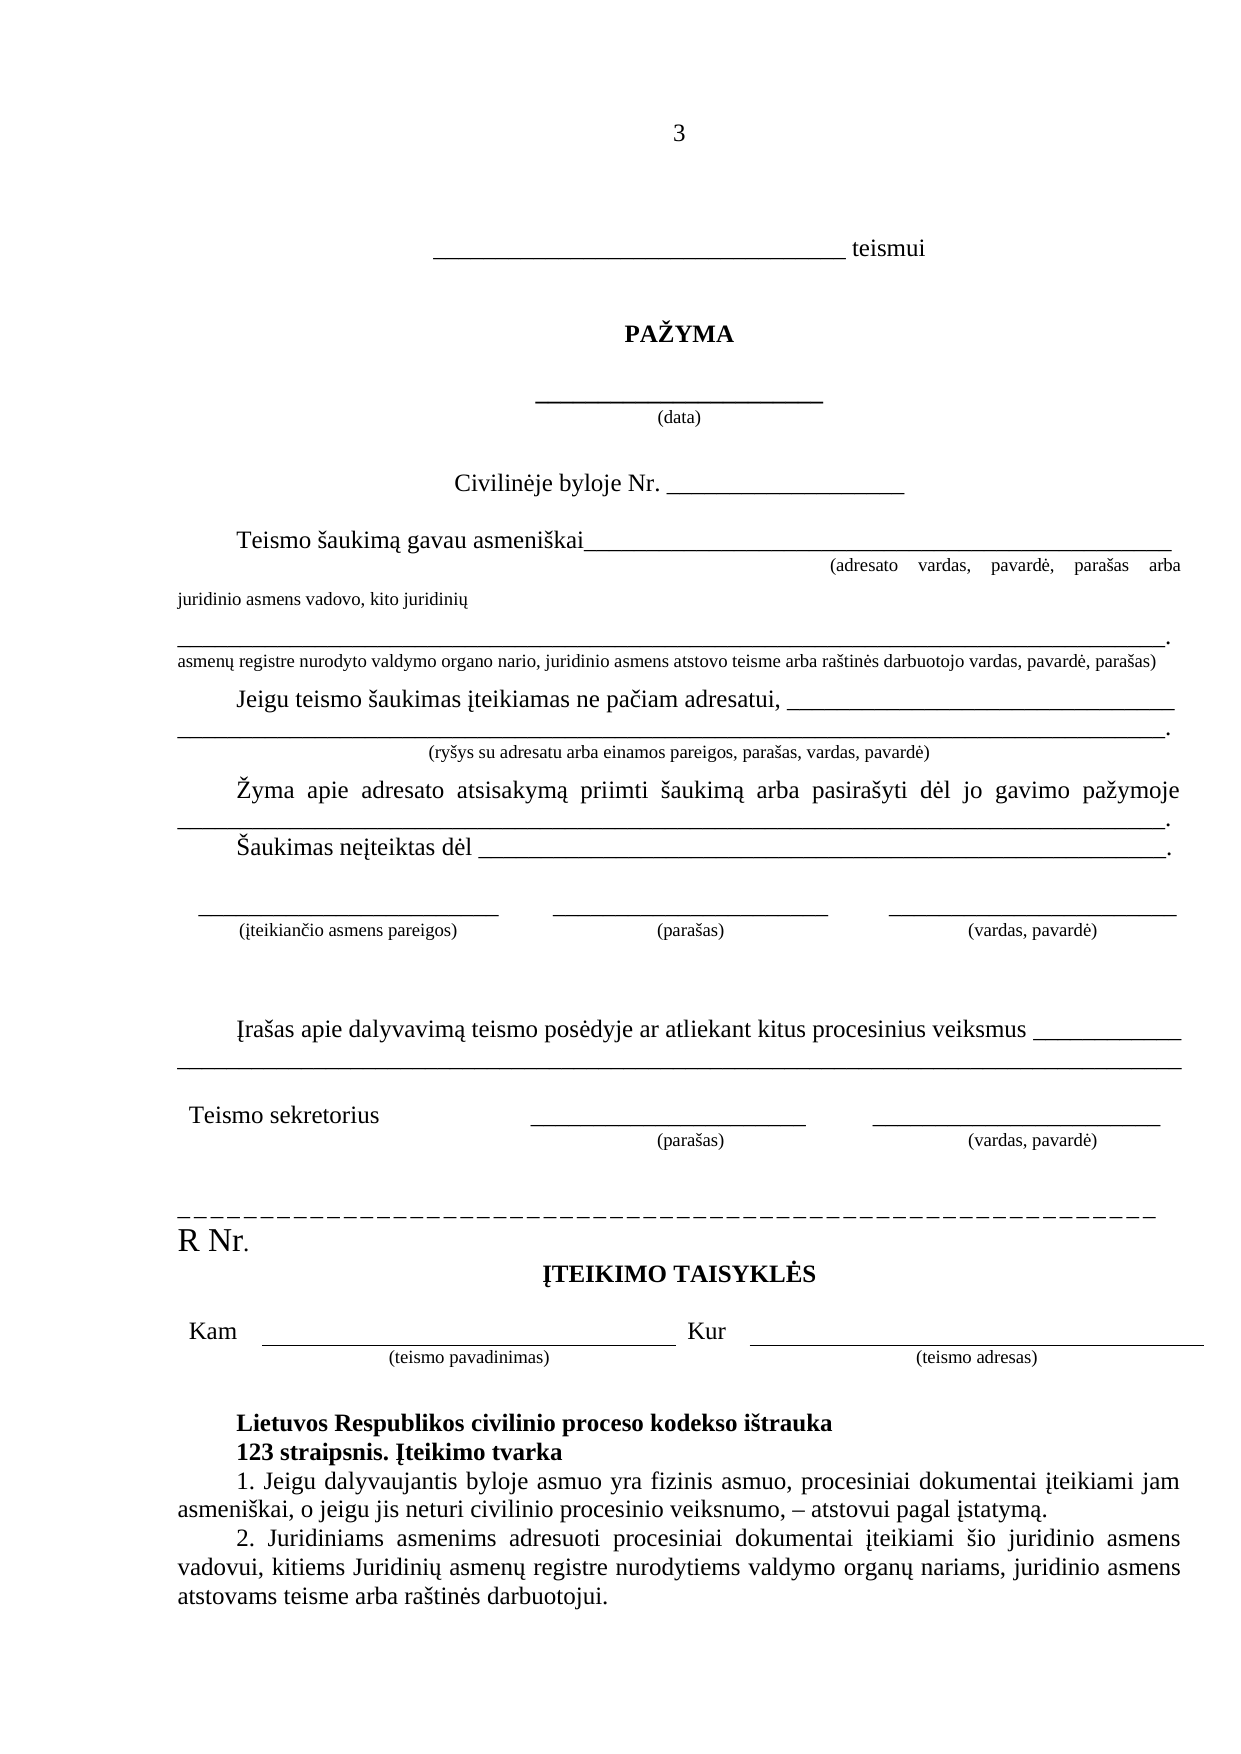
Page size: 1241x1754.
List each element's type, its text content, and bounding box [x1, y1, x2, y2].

table_cell (vardas, pavardė) [861, 919, 1204, 952]
table_cell (teismo pavadinimas) [262, 1346, 676, 1379]
table_header Kur [676, 1316, 749, 1345]
text _______________________________________________________________________________. [177, 712, 1181, 741]
table_header [750, 1316, 1204, 1345]
table_cell [177, 952, 519, 986]
text PAŽYMA [177, 319, 1181, 348]
table_header ______________________ [519, 890, 861, 918]
table_cell [177, 1129, 519, 1163]
text ___________________________________________________________ [177, 1192, 1181, 1220]
table_cell (įteikiančio asmens pareigos) [177, 919, 519, 952]
table_header _______________________ [861, 890, 1204, 918]
table_header [262, 1316, 676, 1345]
table_cell (parašas) [519, 919, 861, 952]
table_header Kam [177, 1316, 262, 1345]
table_header Teismo sekretorius [177, 1101, 519, 1129]
table_header _______________________ [861, 1101, 1204, 1129]
table_cell (vardas, pavardė) [861, 1129, 1204, 1163]
text asmenų registre nurodyto valdymo organo nario, juridinio asmens atstovo teisme arba raštinės darbuotojo vardas, pavardė, parašas) [177, 650, 1181, 684]
text (adresato vardas, pavardė, parašas arba juridinio asmens vadovo, kito juridinių [177, 554, 1181, 621]
table_header ________________________ [177, 890, 519, 918]
text 2. Juridiniams asmenims adresuoti procesiniai dokumentai įteikiami šio juridinio asmens vadovui, kitiems Juridinių asmenų registre nurodytiems valdymo organų nariams, juridinio asmens atstovams teisme arba raštinės darbuotojui. [177, 1523, 1181, 1609]
table_cell (parašas) [519, 1129, 861, 1163]
text Teismo šaukimą gavau asmeniškai_______________________________________________ [177, 526, 1181, 554]
text _________________________________ teismui [177, 233, 1181, 262]
table_cell (teismo adresas) [750, 1346, 1204, 1379]
text Šaukimas neįteiktas dėl _______________________________________________________. [177, 832, 1181, 861]
text Įrašas apie dalyvavimą teismo posėdyje ar atliekant kitus procesinius veiksmus [177, 1014, 1181, 1043]
text (ryšys su adresatu arba einamos pareigos, parašas, vardas, pavardė) [177, 741, 1181, 775]
text ĮTEIKIMO TAISYKLĖS [177, 1259, 1181, 1287]
text 123 straipsnis. Įteikimo tvarka [177, 1437, 1181, 1466]
text Žyma apie adresato atsisakymą priimti šaukimą arba pasirašyti dėl jo gavimo pažymoje _______________________________________________________________________________. [177, 775, 1181, 832]
table_header ______________________ [519, 1101, 861, 1129]
text Civilinėje byloje Nr. ___________________ [177, 468, 1181, 497]
table_cell [177, 1345, 262, 1379]
text 1. Jeigu dalyvaujantis byloje asmuo yra fizinis asmuo, procesiniai dokumentai įteikiami jam asmeniškai, o jeigu jis neturi civilinio procesinio veiksnumo, – atstovui pagal įstatymą. [177, 1466, 1181, 1523]
text R Nr. [177, 1220, 1181, 1259]
table_cell [861, 952, 1204, 986]
text Jeigu teismo šaukimas įteikiamas ne pačiam adresatui, _______________________________ [177, 684, 1181, 712]
table_cell [519, 952, 861, 986]
text _______________________ [177, 377, 1181, 406]
table_cell [676, 1345, 749, 1379]
text _______________________________________________________________________________. [177, 621, 1181, 650]
text Lietuvos Respublikos civilinio proceso kodekso ištrauka [177, 1408, 1181, 1437]
text (data) [177, 406, 1181, 439]
